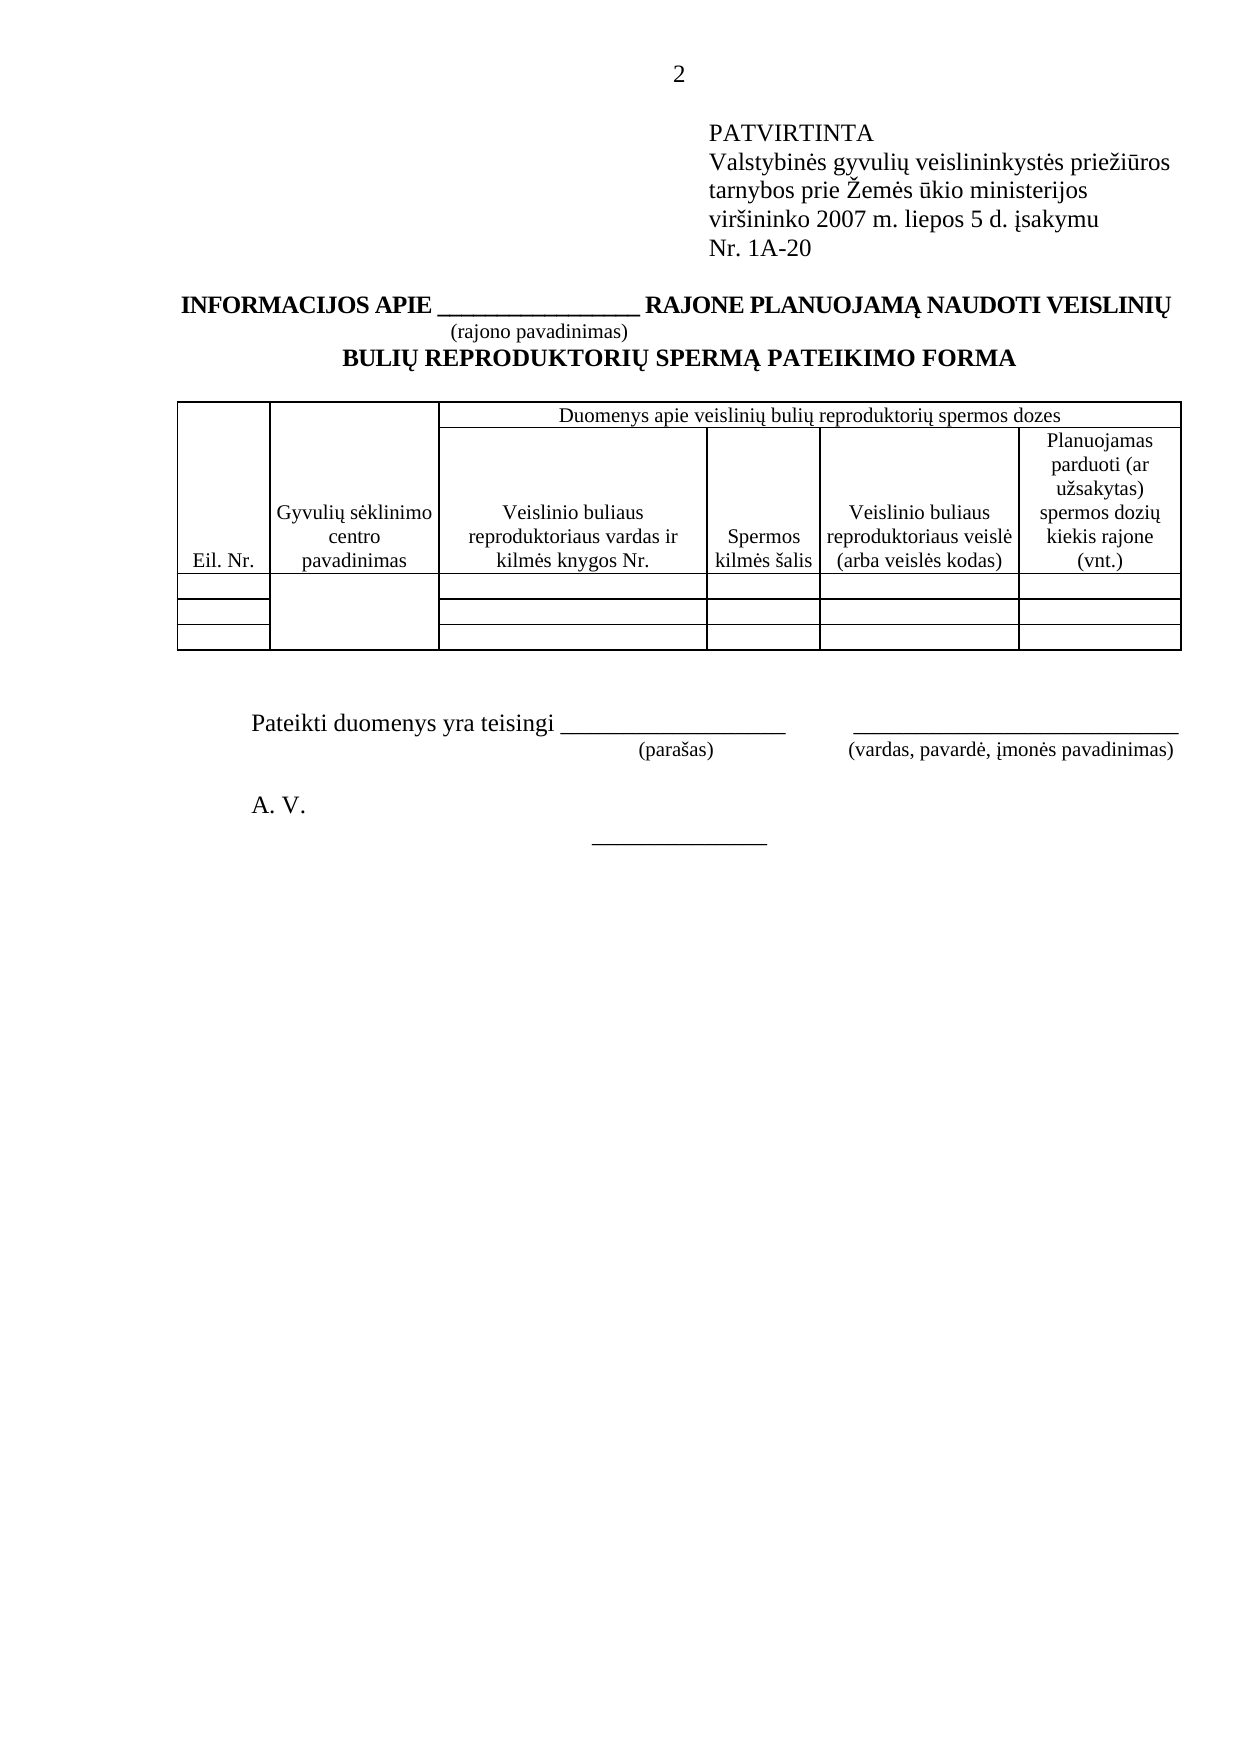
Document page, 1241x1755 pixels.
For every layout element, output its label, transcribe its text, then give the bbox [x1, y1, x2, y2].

table_cell [1014, 574, 1018, 598]
text PATVIRTINTA [709, 118, 1181, 147]
table_cell Veislinio buliaus reproduktoriaus veislė (arba veislės kodas) [821, 428, 1018, 572]
text Nr. 1A-20 [177, 233, 1181, 262]
text INFORMACIJOS APIE _________________ RAJONE PLANUOJAMĄ NAUDOTI VEISLINIŲ [177, 291, 1181, 319]
text (parašas) (vardas, pavardė, įmonės pavadinimas) [177, 737, 1181, 761]
table_cell [1014, 600, 1018, 624]
table_header Gyvulių sėklinimo centro pavadinimas [271, 403, 438, 572]
text viršininko 2007 m. liepos 5 d. įsakymu [177, 204, 1181, 233]
text Valstybinės gyvulių veislininkystės priežiūros [177, 147, 1181, 176]
text ______________ [177, 819, 1181, 847]
table_cell Veislinio buliaus reproduktoriaus vardas ir kilmės knygos Nr. [440, 428, 706, 572]
table_cell Spermos kilmės šalis [708, 428, 819, 572]
table_cell [271, 574, 438, 649]
text (rajono pavadinimas) [177, 319, 1181, 343]
text Pateikti duomenys yra teisingi __________________ __________________________ [177, 708, 1181, 737]
table_header Eil. Nr. [178, 403, 269, 572]
text BULIŲ REPRODUKTORIŲ SPERMĄ PATEIKIMO FORMA [177, 343, 1181, 372]
text A. V. [177, 790, 1181, 819]
text tarnybos prie Žemės ūkio ministerijos [177, 176, 1181, 204]
table_cell [1014, 625, 1018, 649]
